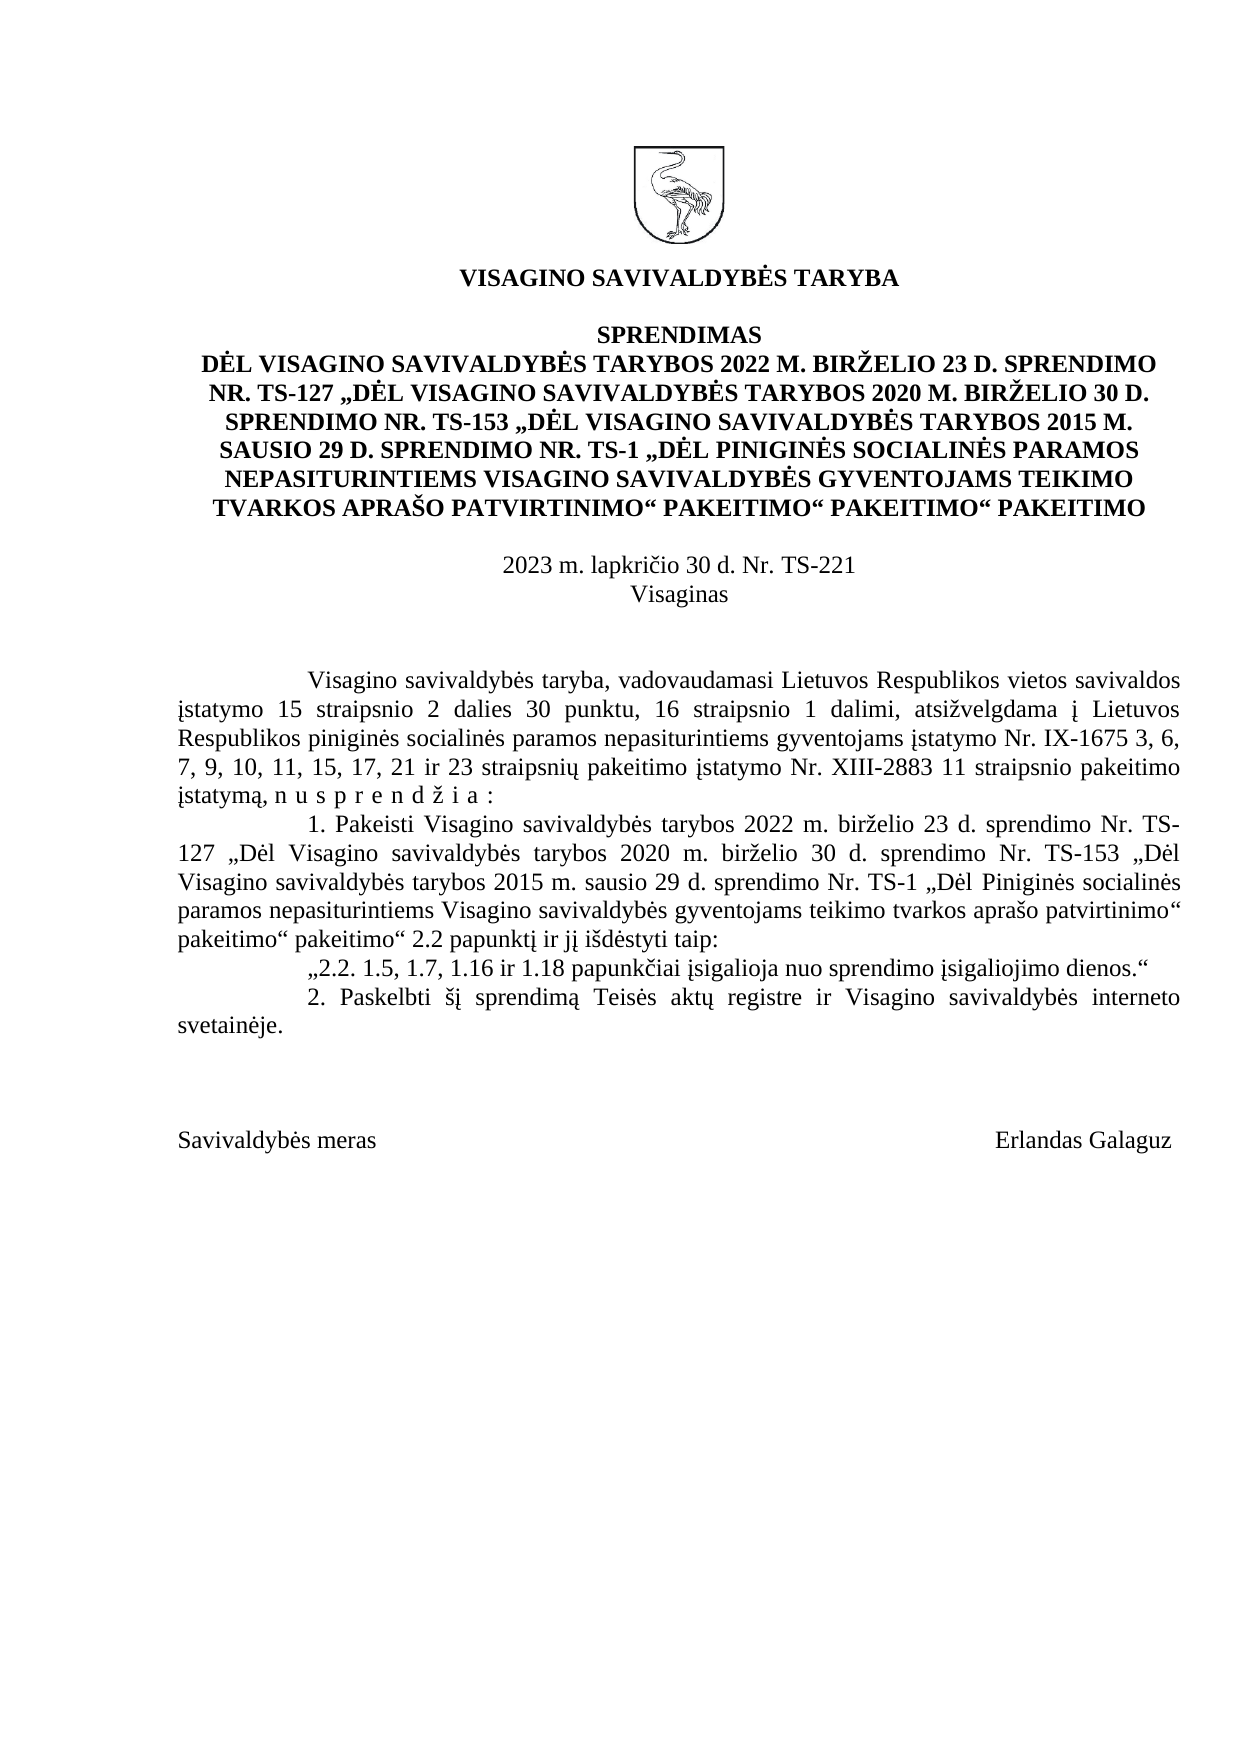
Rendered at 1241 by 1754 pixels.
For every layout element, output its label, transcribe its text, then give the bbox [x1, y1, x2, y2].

text Visagino savivaldybės taryba [177, 263, 1181, 292]
text Savivaldybės meras Erlandas Galaguz [177, 1125, 1181, 1154]
text 1. Pakeisti Visagino savivaldybės tarybos 2022 m. birželio 23 d. sprendimo Nr. TS-127 „Dėl Visagino savivaldybės tarybos 2020 m. birželio 30 d. sprendimo Nr. TS-153 „Dėl Visagino savivaldybės tarybos 2015 m. sausio 29 d. sprendimo Nr. TS-1 „Dėl Piniginės socialinės paramos nepasiturintiems Visagino savivaldybės gyventojams teikimo tvarkos aprašo patvirtinimo“ pakeitimo“ pakeitimo“ 2.2 papunktį ir jį išdėstyti taip: [177, 809, 1181, 953]
text Visagino savivaldybės taryba, vadovaudamasi Lietuvos Respublikos vietos savivaldos įstatymo 15 straipsnio 2 dalies 30 punktu, 16 straipsnio 1 dalimi, atsižvelgdama į Lietuvos Respublikos piniginės socialinės paramos nepasiturintiems gyventojams įstatymo Nr. IX-1675 3, 6, 7, 9, 10, 11, 15, 17, 21 ir 23 straipsnių pakeitimo įstatymo Nr. XIII-2883 11 straipsnio pakeitimo įstatymą, nusprendžia: [177, 665, 1181, 809]
text DĖL VISAGINO SAVIVALDYBĖS TARYBOS 2022 M. BIRŽELIO 23 D. SPRENDIMO NR. TS-127 „Dėl Visagino savivaldybės tarybos 2020 m. BIRŽELIO 30 d. sprendimo NR. TS-153 „Dėl Visagino savivaldybės tarybos 2015 m. SAUSIO 29 d. sprendimo NR. TS-1 „Dėl PINIGINĖS SOCIALINĖS PARAMOS NEPASITURINTIEMS VISAGINO SAVIVALDYBĖS GYVENTOJAMS TEIKIMO TVARKOS APRAŠO PATVIRTINIMO“ PAKEITIMO“ PAKEITIMO“ PAKEITIMO [177, 349, 1181, 522]
text 2023 m. lapkričio 30 d. Nr. TS-221 [177, 550, 1181, 579]
text Visaginas [177, 579, 1181, 608]
text 2. Paskelbti šį sprendimą Teisės aktų registre ir Visagino savivaldybės interneto svetainėje. [177, 982, 1181, 1039]
text „2.2. 1.5, 1.7, 1.16 ir 1.18 papunkčiai įsigalioja nuo sprendimo įsigaliojimo dienos.“ [177, 953, 1181, 982]
text sprendimas [177, 320, 1181, 349]
